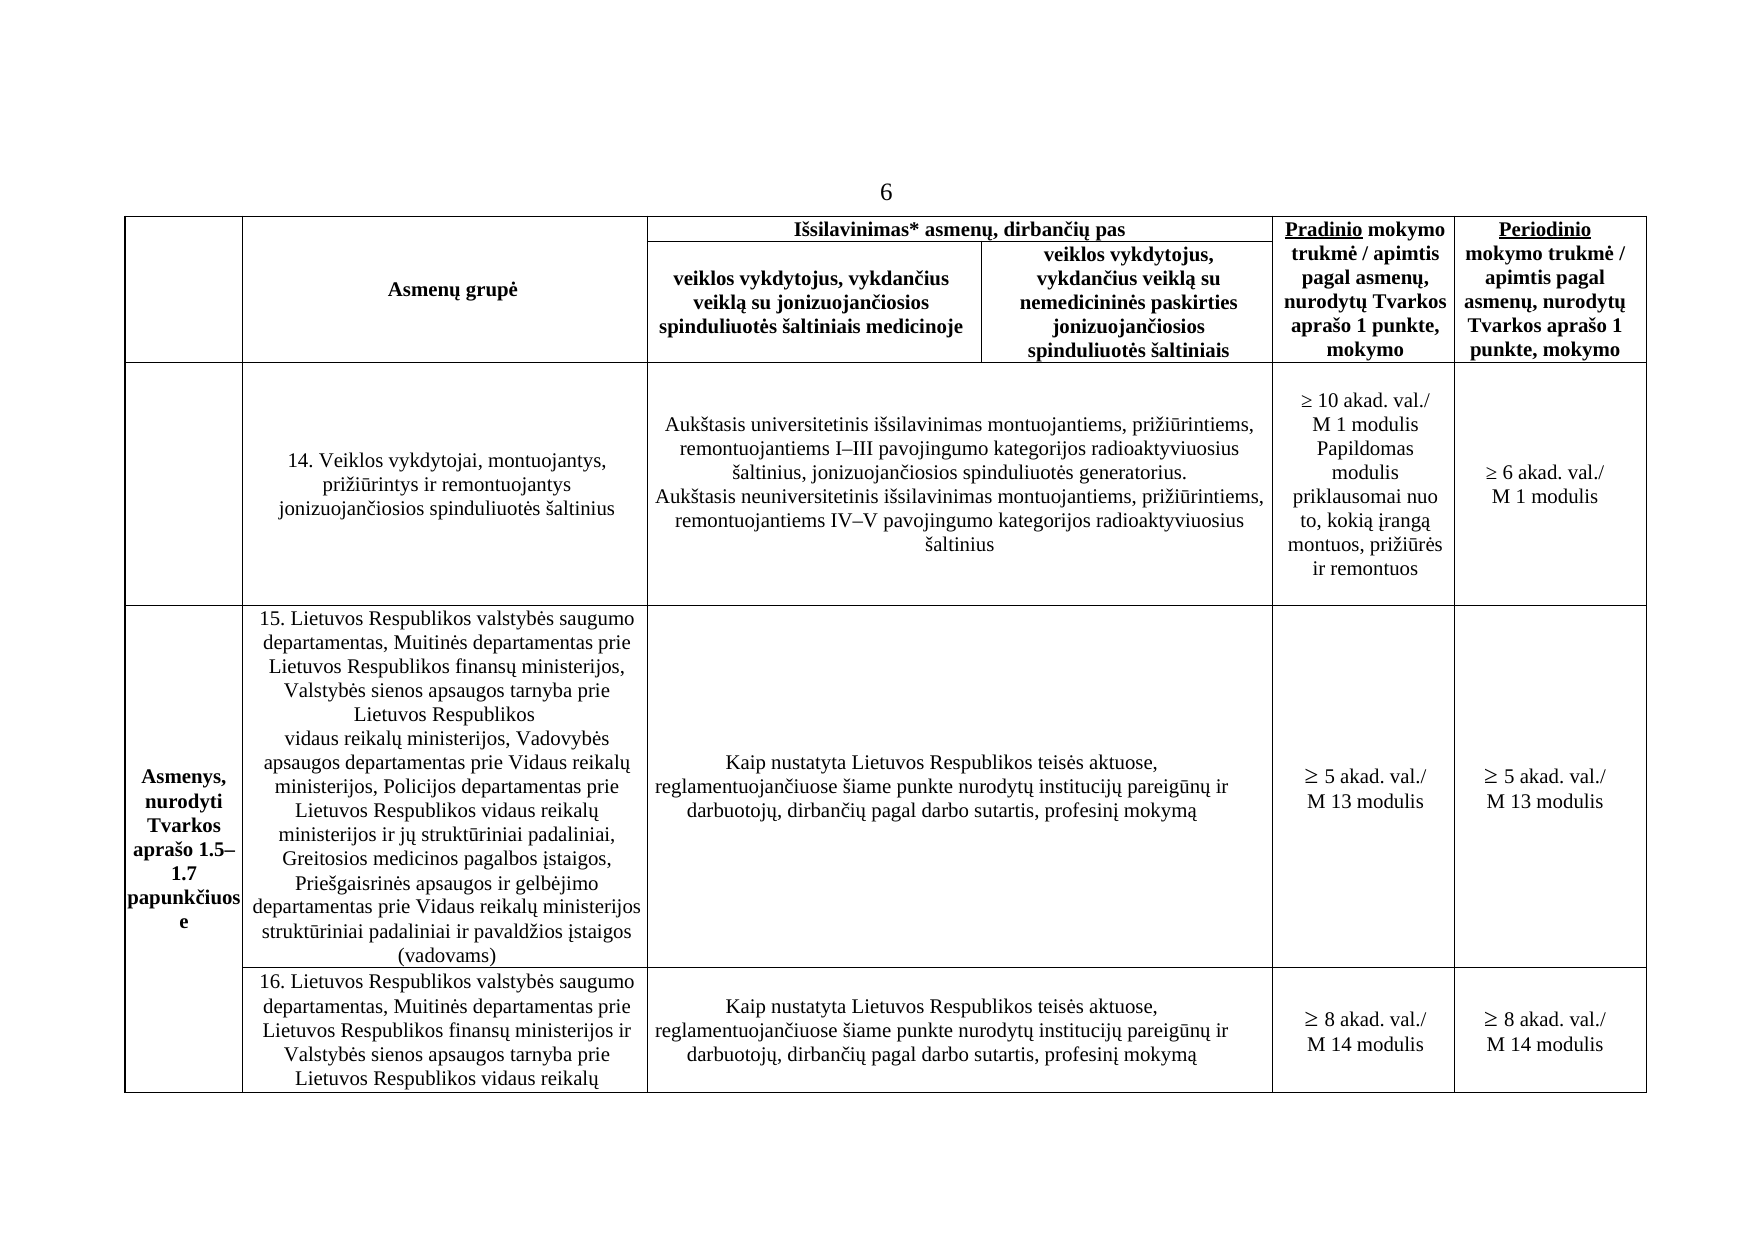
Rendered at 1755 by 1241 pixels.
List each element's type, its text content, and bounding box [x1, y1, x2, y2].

table_cell veiklos vykdytojus, vykdančius veiklą su jonizuojančiosios spinduliuotės šaltiniais medicinoje [648, 242, 981, 362]
table_cell ≥ >=5 akad. val./ M 13 modulis [1455, 606, 1646, 967]
table_header Asmenų grupė [243, 217, 647, 362]
table_cell Kaip nustatyta Lietuvos Respublikos teisės aktuose, reglamentuojančiuose šiame punkte nurodytų institucijų pareigūnų ir darbuotojų, dirbančių pagal darbo sutartis, profesinį mokymą [648, 606, 1236, 967]
table_cell [1236, 606, 1272, 967]
table_cell ≥ >=5 akad. val./ M 13 modulis [1273, 606, 1454, 967]
table_header [126, 217, 242, 362]
table_header Išsilavinimas* asmenų, dirbančių pas [648, 217, 1272, 241]
table_cell 15. Lietuvos Respublikos valstybės saugumo departamentas, Muitinės departamentas prie Lietuvos Respublikos finansų ministerijos, Valstybės sienos apsaugos tarnyba prie Lietuvos Respublikos vidaus reikalų ministerijos, Vadovybės apsaugos departamentas prie Vidaus reikalų ministerijos, Policijos departamentas prie Lietuvos Respublikos vidaus reikalų ministerijos ir jų struktūriniai padaliniai, Greitosios medicinos pagalbos įstaigos, Priešgaisrinės apsaugos ir gelbėjimo departamentas prie Vidaus reikalų ministerijos struktūriniai padaliniai ir pavaldžios įstaigos (vadovams) [243, 606, 647, 967]
table_header Pradinio mokymo trukmė / apimtis pagal asmenų, nurodytų Tvarkos aprašo 1 punkte, mokymo programų modulius [1273, 217, 1454, 362]
table_cell 16. Lietuvos Respublikos valstybės saugumo departamentas, Muitinės departamentas prie Lietuvos Respublikos finansų ministerijos ir Valstybės sienos apsaugos tarnyba prie Lietuvos Respublikos vidaus reikalų [243, 968, 647, 1092]
table_cell ≥ 6 akad. val./ M 1 modulis [1455, 363, 1646, 605]
table_cell ≥ >=8 akad. val./ M 14 modulis [1455, 968, 1646, 1092]
table_cell [1236, 968, 1272, 1092]
table_cell 14. Veiklos vykdytojai, montuojantys, prižiūrintys ir remontuojantys jonizuojančiosios spinduliuotės šaltinius [243, 363, 647, 605]
table_cell Kaip nustatyta Lietuvos Respublikos teisės aktuose, reglamentuojančiuose šiame punkte nurodytų institucijų pareigūnų ir darbuotojų, dirbančių pagal darbo sutartis, profesinį mokymą [648, 968, 1236, 1092]
table_cell veiklos vykdytojus, vykdančius veiklą su nemedicininės paskirties jonizuojančiosios spinduliuotės šaltiniais [982, 242, 1272, 362]
table_header Periodinio mokymo trukmė / apimtis pagal asmenų, nurodytų Tvarkos aprašo 1 punkte, mokymo programų modulius [1455, 217, 1646, 362]
table_cell Aukštasis universitetinis išsilavinimas montuojantiems, prižiūrintiems, remontuojantiems I–III pavojingumo kategorijos radioaktyviuosius šaltinius, jonizuojančiosios spinduliuotės generatorius. Aukštasis neuniversitetinis išsilavinimas montuojantiems, prižiūrintiems, remontuojantiems IV–V pavojingumo kategorijos radioaktyviuosius šaltinius [648, 363, 1272, 605]
table_cell ≥ 10 akad. val./ M 1 modulis Papildomas modulis priklausomai nuo to, kokią įrangą montuos, prižiūrės ir remontuos [1273, 363, 1454, 605]
table_cell ≥ >=8 akad. val./ M 14 modulis [1273, 968, 1454, 1092]
table_cell Asmenys, nurodyti Tvarkos aprašo 1.5–1.7 papunkčiuose [126, 606, 242, 1092]
table_cell [126, 363, 242, 605]
